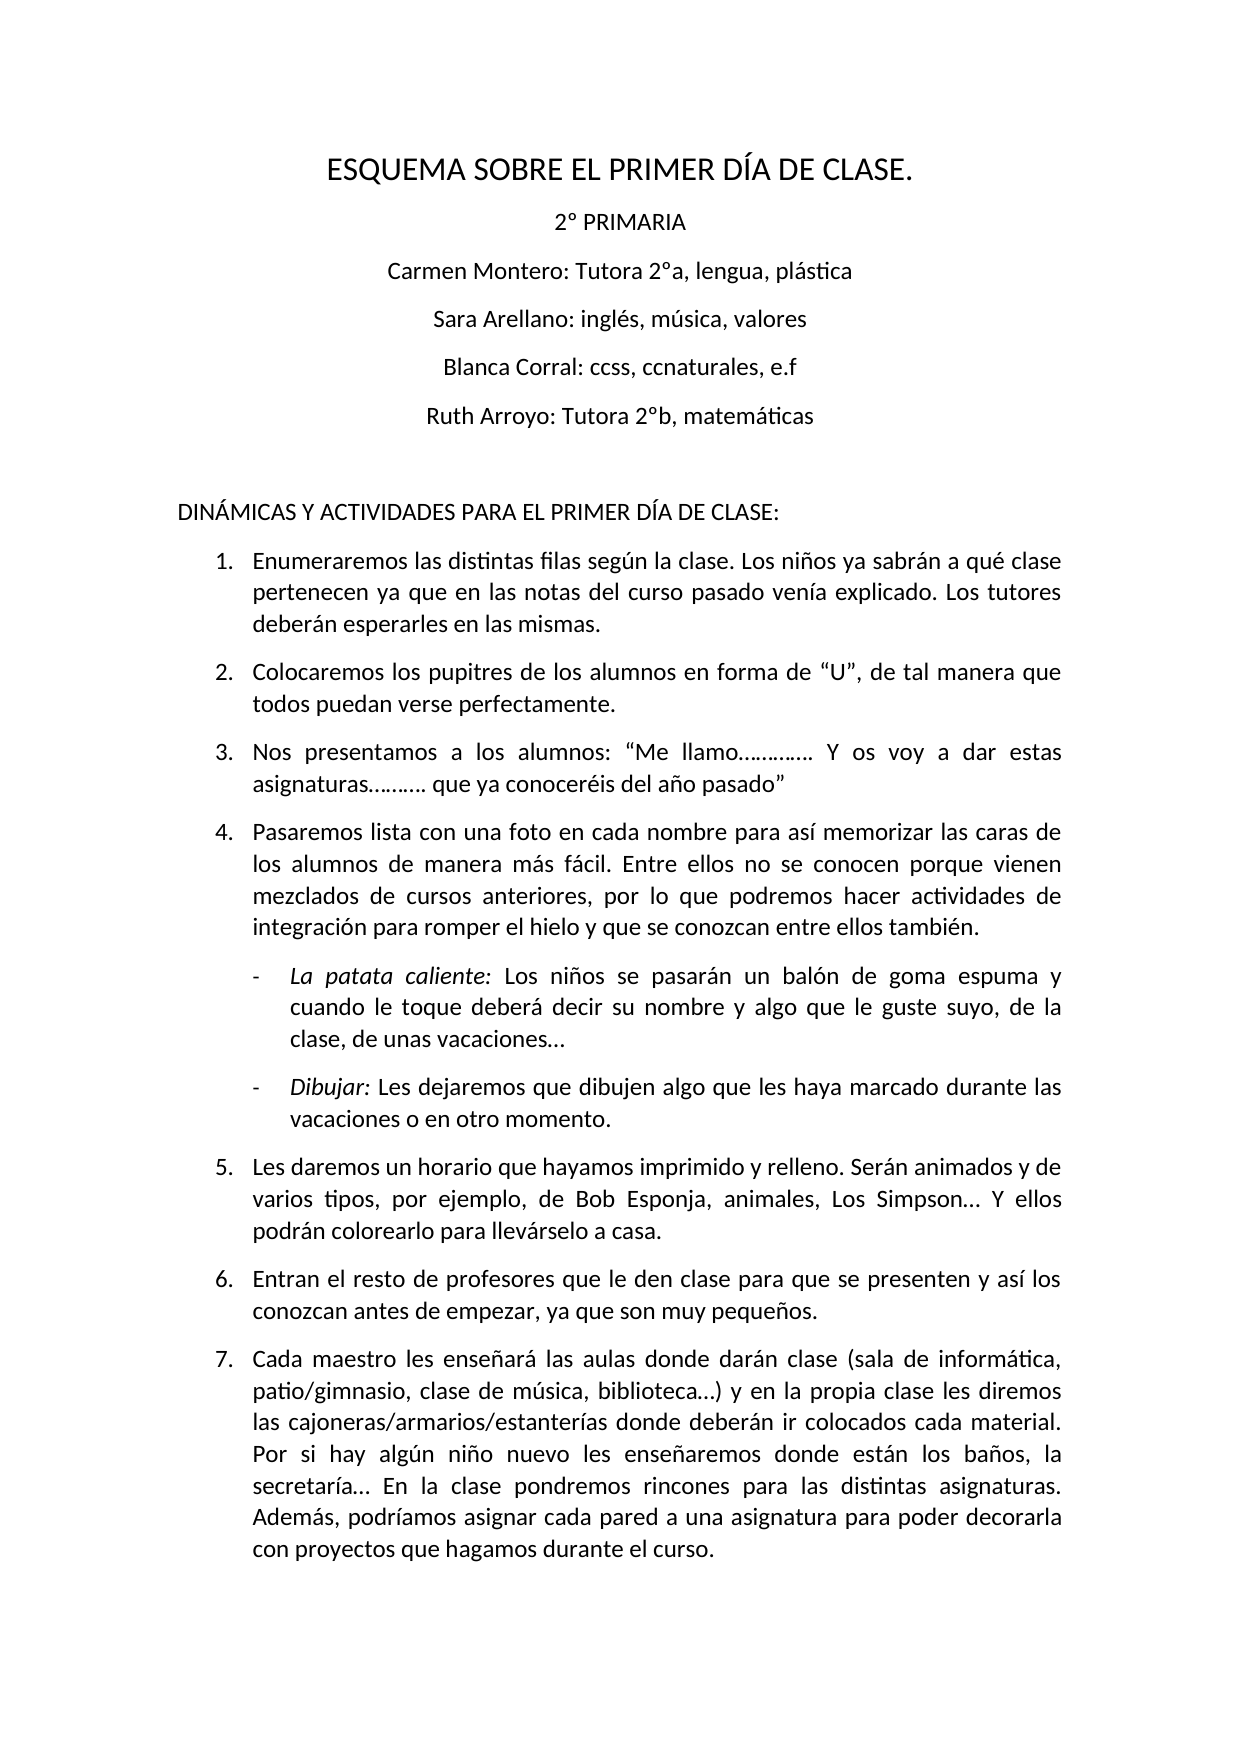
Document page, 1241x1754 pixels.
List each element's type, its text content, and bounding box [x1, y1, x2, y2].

text ESQUEMA SOBRE EL PRIMER DÍA DE CLASE. [177, 148, 1063, 188]
text DINÁMICAS Y ACTIVIDADES PARA EL PRIMER DÍA DE CLASE: [177, 497, 1063, 527]
text 2º PRIMARIA [177, 207, 1063, 237]
list Les daremos un horario que hayamos imprimido y relleno. Serán animados y de varios tipos, por ejemplo, de Bob Esponja, animales, Los Simpson… Y ellos podrán colorearlo para llevárselo a casa. [215, 1152, 1063, 1245]
list Enumeraremos las distintas filas según la clase. Los niños ya sabrán a qué clase pertenecen ya que en las notas del curso pasado venía explicado. Los tutores deberán esperarles en las mismas. [215, 545, 1063, 639]
text Blanca Corral: ccss, ccnaturales, e.f [177, 352, 1063, 382]
list La patata caliente: Los niños se pasarán un balón de goma espuma y cuando le toque deberá decir su nombre y algo que le guste suyo, de la clase, de unas vacaciones… [252, 960, 1063, 1054]
list Entran el resto de profesores que le den clase para que se presenten y así los conozcan antes de empezar, ya que son muy pequeños. [215, 1263, 1063, 1325]
text Sara Arellano: inglés, música, valores [177, 303, 1063, 334]
list Cada maestro les enseñará las aulas donde darán clase (sala de informática, patio/gimnasio, clase de música, biblioteca…) y en la propia clase les diremos las cajoneras/armarios/estanterías donde deberán ir colocados cada material. Por si hay algún niño nuevo les enseñaremos donde están los baños, la secretaría… En la clase pondremos rincones para las distintas asignaturas. Además, podríamos asignar cada pared a una asignatura para poder decorarla con proyectos que hagamos durante el curso. [215, 1343, 1063, 1564]
text Ruth Arroyo: Tutora 2ºb, matemáticas [177, 400, 1063, 430]
list Pasaremos lista con una foto en cada nombre para así memorizar las caras de los alumnos de manera más fácil. Entre ellos no se conocen porque vienen mezclados de cursos anteriores, por lo que podremos hacer actividades de integración para romper el hielo y que se conozcan entre ellos también. [215, 817, 1063, 942]
text Carmen Montero: Tutora 2ºa, lengua, plástica [177, 255, 1063, 285]
list Nos presentamos a los alumnos: “Me llamo…………. Y os voy a dar estas asignaturas………. que ya conoceréis del año pasado” [215, 737, 1063, 799]
list Dibujar: Les dejaremos que dibujen algo que les haya marcado durante las vacaciones o en otro momento. [252, 1072, 1063, 1134]
list Colocaremos los pupitres de los alumnos en forma de “U”, de tal manera que todos puedan verse perfectamente. [215, 657, 1063, 719]
